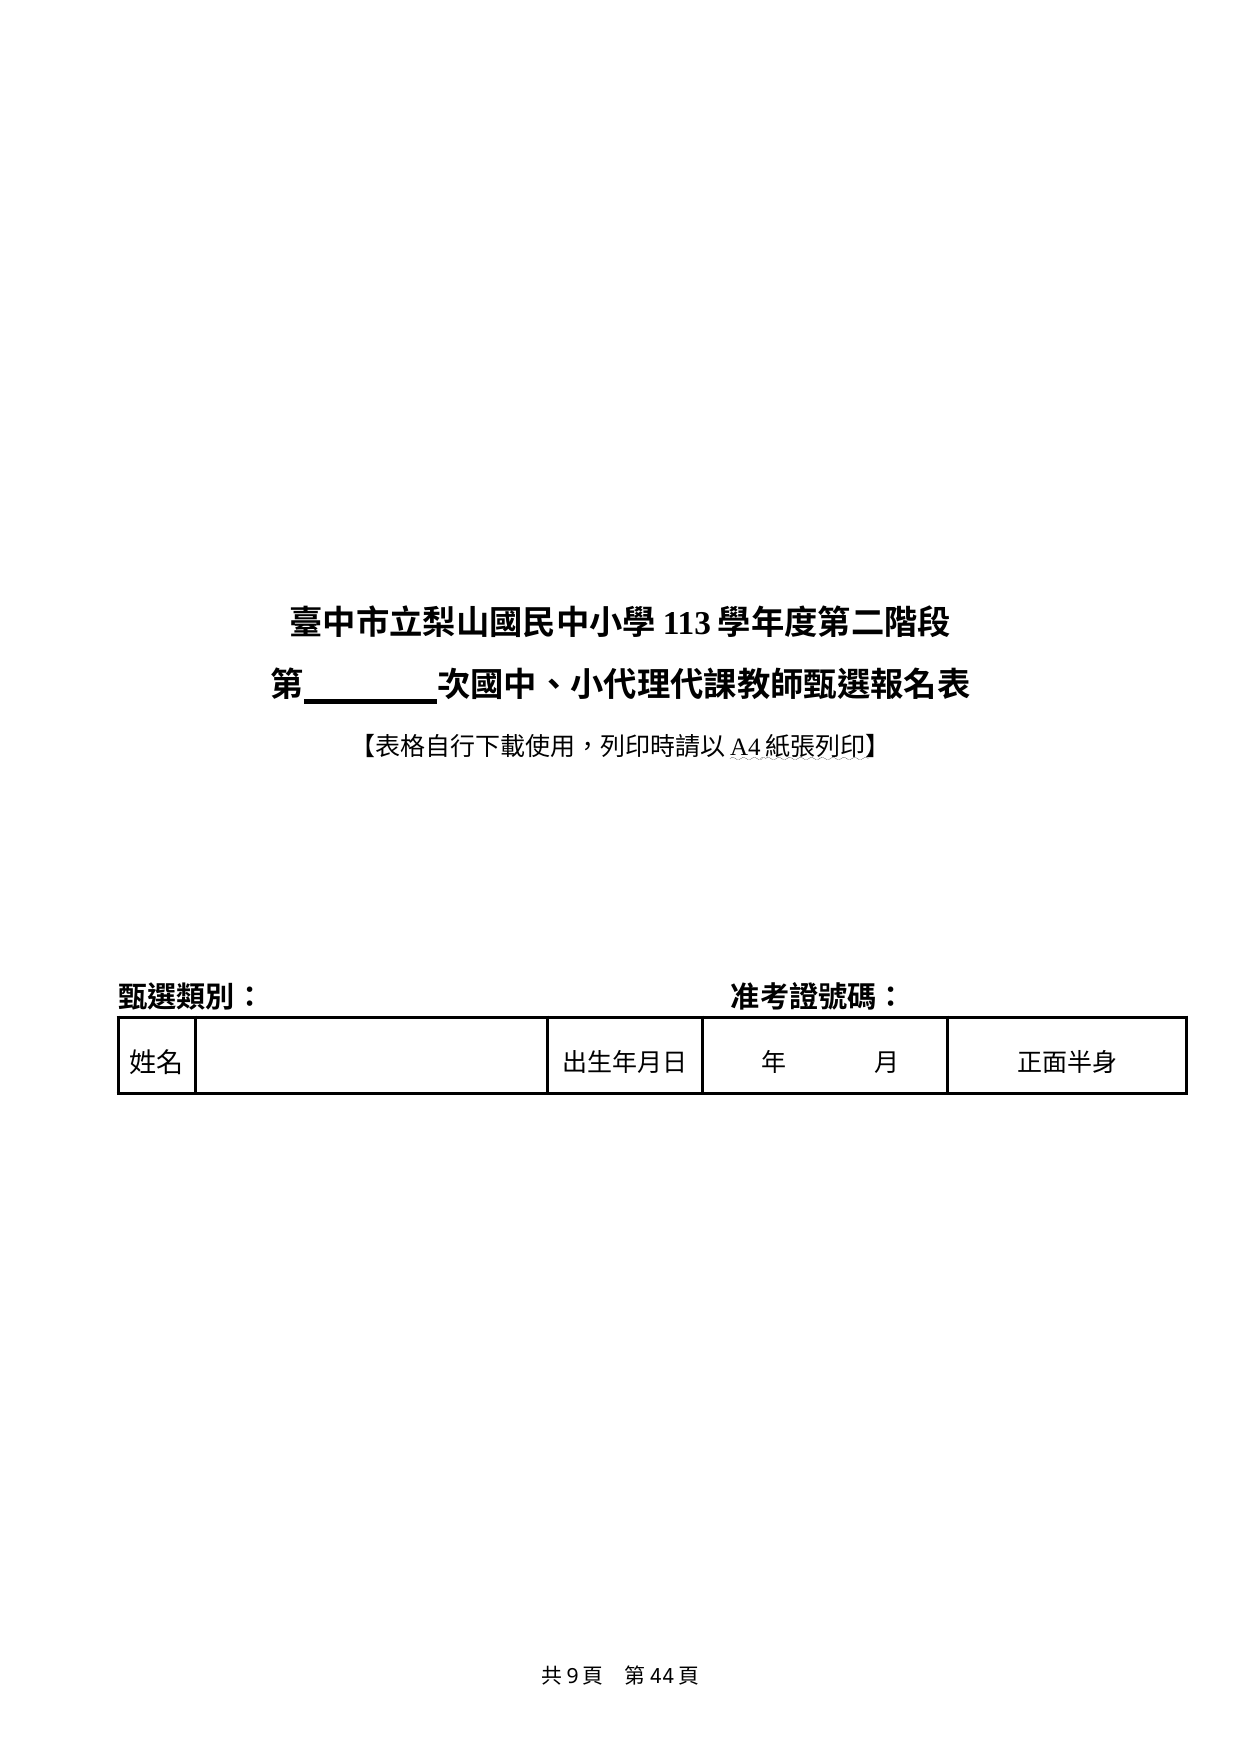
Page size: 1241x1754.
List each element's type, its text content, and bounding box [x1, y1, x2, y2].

table_header 正面半身 [949, 1019, 1185, 1092]
table_header [197, 1019, 546, 1092]
text 甄選類別： 准考證號碼： [118, 953, 1122, 1016]
text 【表格自行下載使用，列印時請以A4紙張列印】 [118, 703, 1122, 766]
text 臺中市立梨山國民中小學113學年度第二階段 [118, 578, 1122, 641]
table_header 年 月 日 [704, 1019, 946, 1092]
table_header 出生年月日 [549, 1019, 701, 1092]
text 第 次國中、小代理代課教師甄選報名表 [118, 641, 1122, 703]
table_header 姓名 [120, 1019, 194, 1092]
